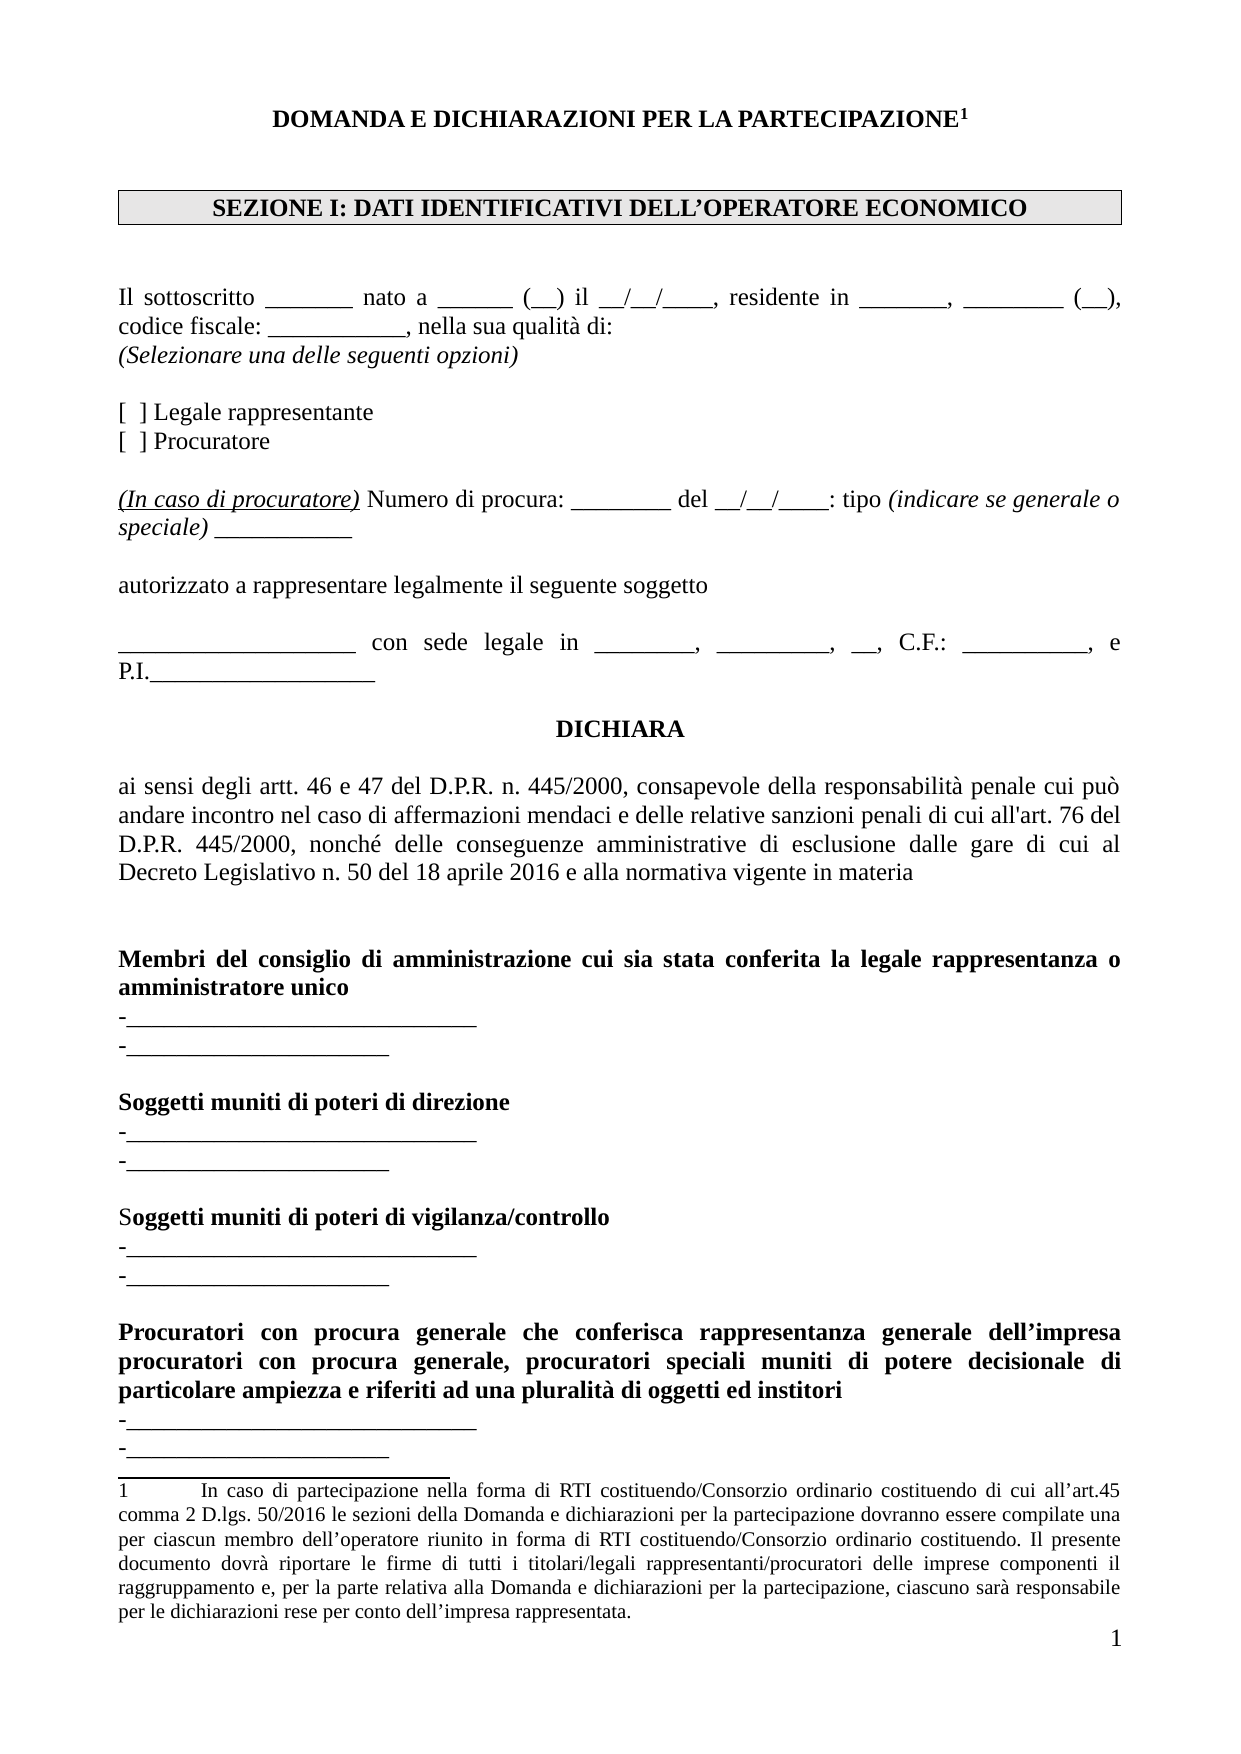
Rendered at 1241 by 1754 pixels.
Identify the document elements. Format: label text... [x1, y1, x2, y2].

text Il sottoscritto _______ nato a ______ (__) il __/__/____, residente in _______, ________ (__), codice fiscale: ___________, nella sua qualità di: [118, 282, 1122, 340]
text Soggetti muniti di poteri di vigilanza/controllo [118, 1202, 1122, 1231]
text SEZIONE I: DATI IDENTIFICATIVI DELL’OPERATORE ECONOMICO [119, 191, 1121, 224]
text -____________________________ [118, 1001, 1122, 1030]
text DOMANDA E DICHIARAZIONI PER LA PARTECIPAZIONE [118, 104, 1122, 132]
text Membri del consiglio di amministrazione cui sia stata conferita la legale rappresentanza o amministratore unico [118, 944, 1122, 1001]
text [ ] Legale rappresentante [118, 397, 1122, 426]
text ai sensi degli artt. 46 e 47 del D.P.R. n. 445/2000, consapevole della responsabilità penale cui può andare incontro nel caso di affermazioni mendaci e delle relative sanzioni penali di cui all'art. 76 del D.P.R. 445/2000, nonché delle conseguenze amministrative di esclusione dalle gare di cui al Decreto Legislativo n. 50 del 18 aprile 2016 e alla normativa vigente in materia [118, 771, 1122, 886]
text -_____________________ [118, 1145, 1122, 1174]
text [ ] Procuratore [118, 426, 1122, 455]
text autorizzato a rappresentare legalmente il seguente soggetto [118, 570, 1122, 599]
text DICHIARA [118, 714, 1122, 742]
text ___________________ con sede legale in ________, _________, __, C.F.: __________, e P.I.__________________ [118, 627, 1122, 685]
text -_____________________ [118, 1260, 1122, 1289]
text -_____________________ [118, 1432, 1122, 1461]
text (Selezionare una delle seguenti opzioni) [118, 340, 1122, 369]
text Soggetti muniti di poteri di direzione [118, 1087, 1122, 1116]
text -_____________________ [118, 1030, 1122, 1059]
text -____________________________ [118, 1231, 1122, 1260]
text (In caso di procuratore) Numero di procura: ________ del __/__/____: tipo (indicare se generale o speciale) ___________ [118, 484, 1122, 541]
text -____________________________ [118, 1404, 1122, 1432]
text -____________________________ [118, 1116, 1122, 1145]
text In caso di partecipazione nella forma di RTI costituendo/Consorzio ordinario costituendo di cui all’art.45 comma 2 D.lgs. 50/2016 le sezioni della Domanda e dichiarazioni per la partecipazione dovranno essere compilate una per ciascun membro dell’operatore riunito in forma di RTI costituendo/Consorzio ordinario costituendo. Il presente documento dovrà riportare le firme di tutti i titolari/legali rappresentanti/procuratori delle imprese componenti il raggruppamento e, per la parte relativa alla Domanda e dichiarazioni per la partecipazione, ciascuno sarà responsabile per le dichiarazioni rese per conto dell’impresa rappresentata. [118, 1478, 1122, 1623]
text Procuratori con procura generale che conferisca rappresentanza generale dell’impresa procuratori con procura generale, procuratori speciali muniti di potere decisionale di particolare ampiezza e riferiti ad una pluralità di oggetti ed institori [118, 1317, 1122, 1404]
